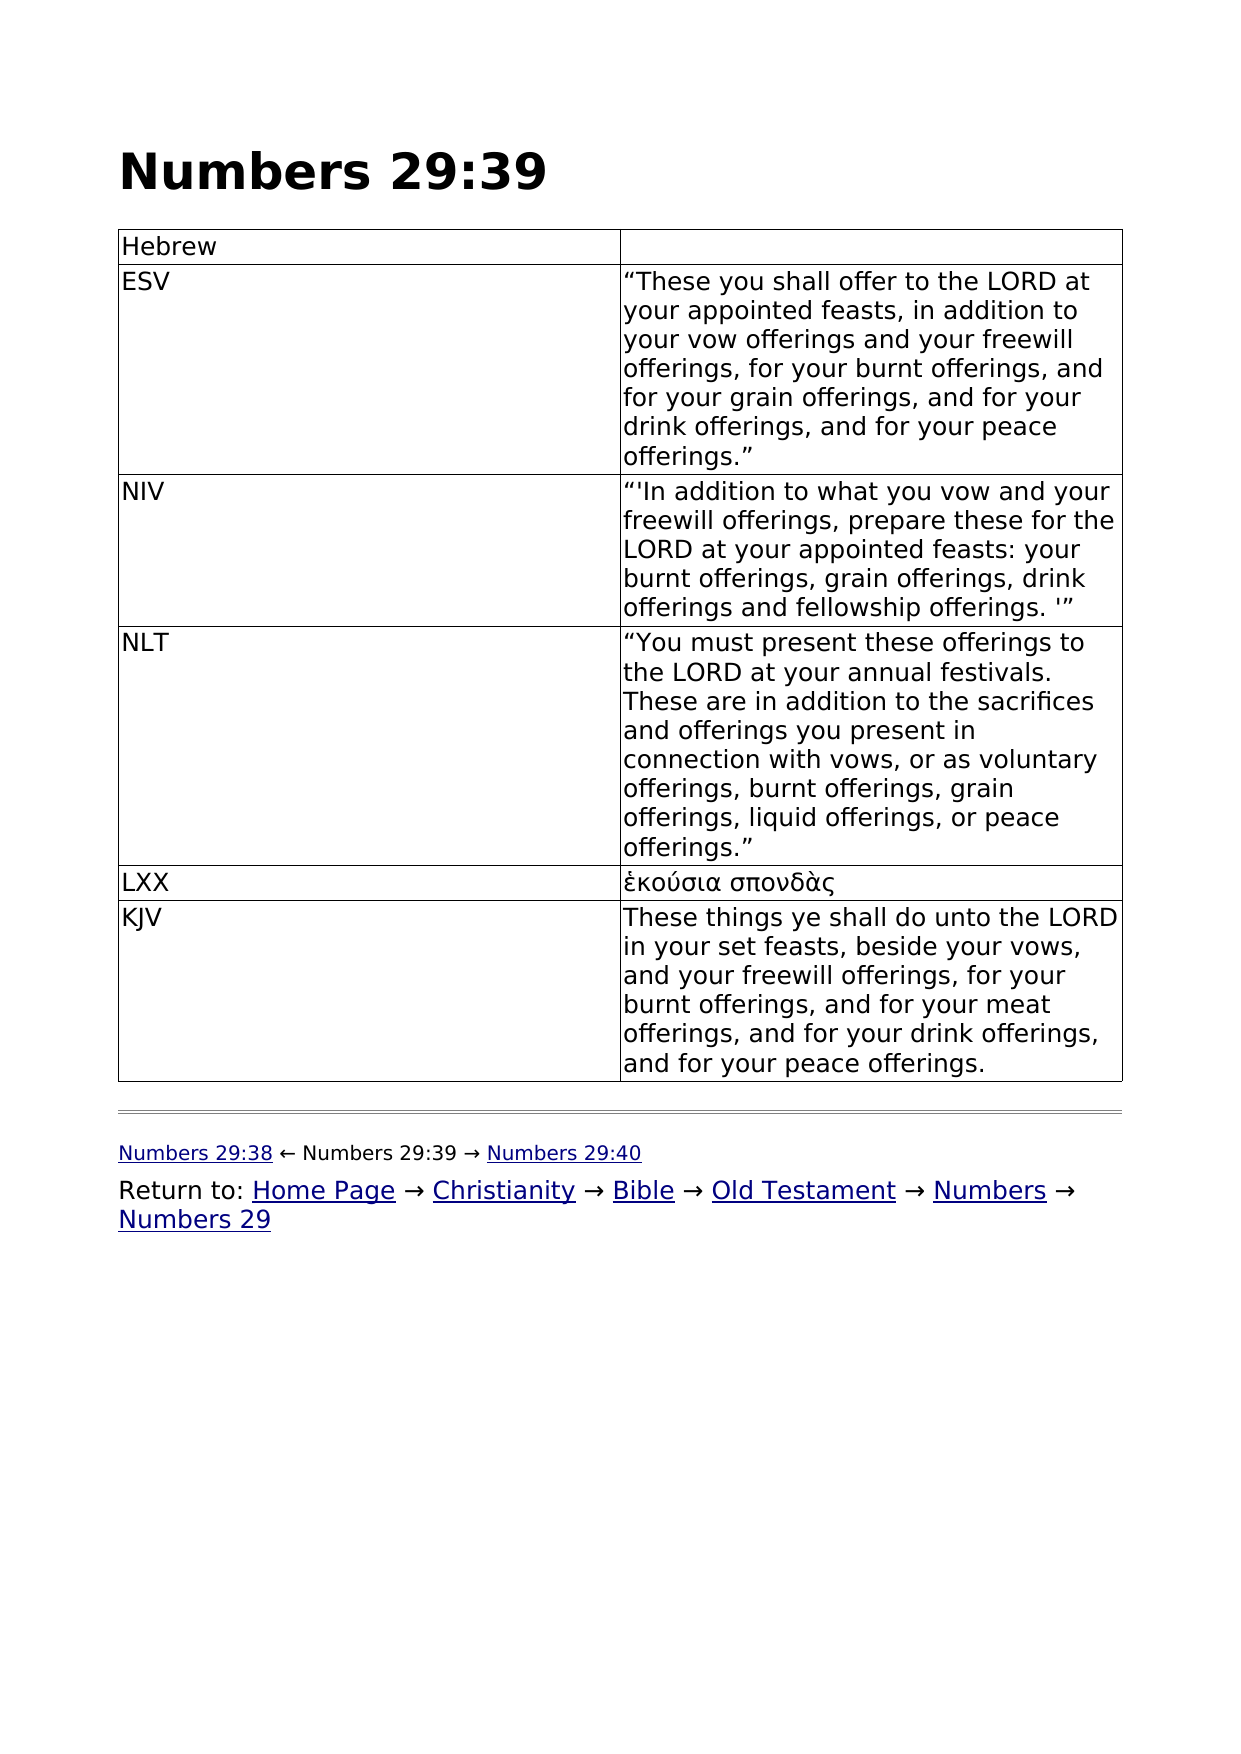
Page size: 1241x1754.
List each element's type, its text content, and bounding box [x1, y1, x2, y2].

table_cell ESV [119, 265, 620, 474]
table_cell LXX [119, 866, 620, 900]
table_cell NIV [119, 475, 620, 626]
table_cell “These you shall offer to the LORD at your appointed feasts, in addition to your vow offerings and your freewill offerings, for your burnt offerings, and for your grain offerings, and for your drink offerings, and for your peace offerings.” [621, 265, 1122, 474]
table_cell NLT [119, 627, 620, 865]
table_cell “You must present these offerings to the LORD at your annual festivals. These are in addition to the sacrifices and offerings you present in connection with vows, or as voluntary offerings, burnt offerings, grain offerings, liquid offerings, or peace offerings.” [621, 627, 1122, 865]
table_cell ἑκούσια σπονδὰς [621, 866, 1122, 900]
table_header [621, 230, 1122, 264]
table_cell These things ye shall do unto the LORD in your set feasts, beside your vows, and your freewill offerings, for your burnt offerings, and for your meat offerings, and for your drink offerings, and for your peace offerings. [621, 901, 1122, 1081]
text Numbers 29:38 ← Numbers 29:39 → Numbers 29:40 [118, 1142, 1122, 1176]
subtitle Numbers 29:39 [118, 143, 1122, 201]
table_cell KJV [119, 901, 620, 1081]
text Return to: Home Page → Christianity → Bible → Old Testament → Numbers → Numbers 29 [118, 1176, 1122, 1234]
table_cell “'In addition to what you vow and your freewill offerings, prepare these for the LORD at your appointed feasts: your burnt offerings, grain offerings, drink offerings and fellowship offerings. '” [621, 475, 1122, 626]
table_header Hebrew [119, 230, 620, 264]
